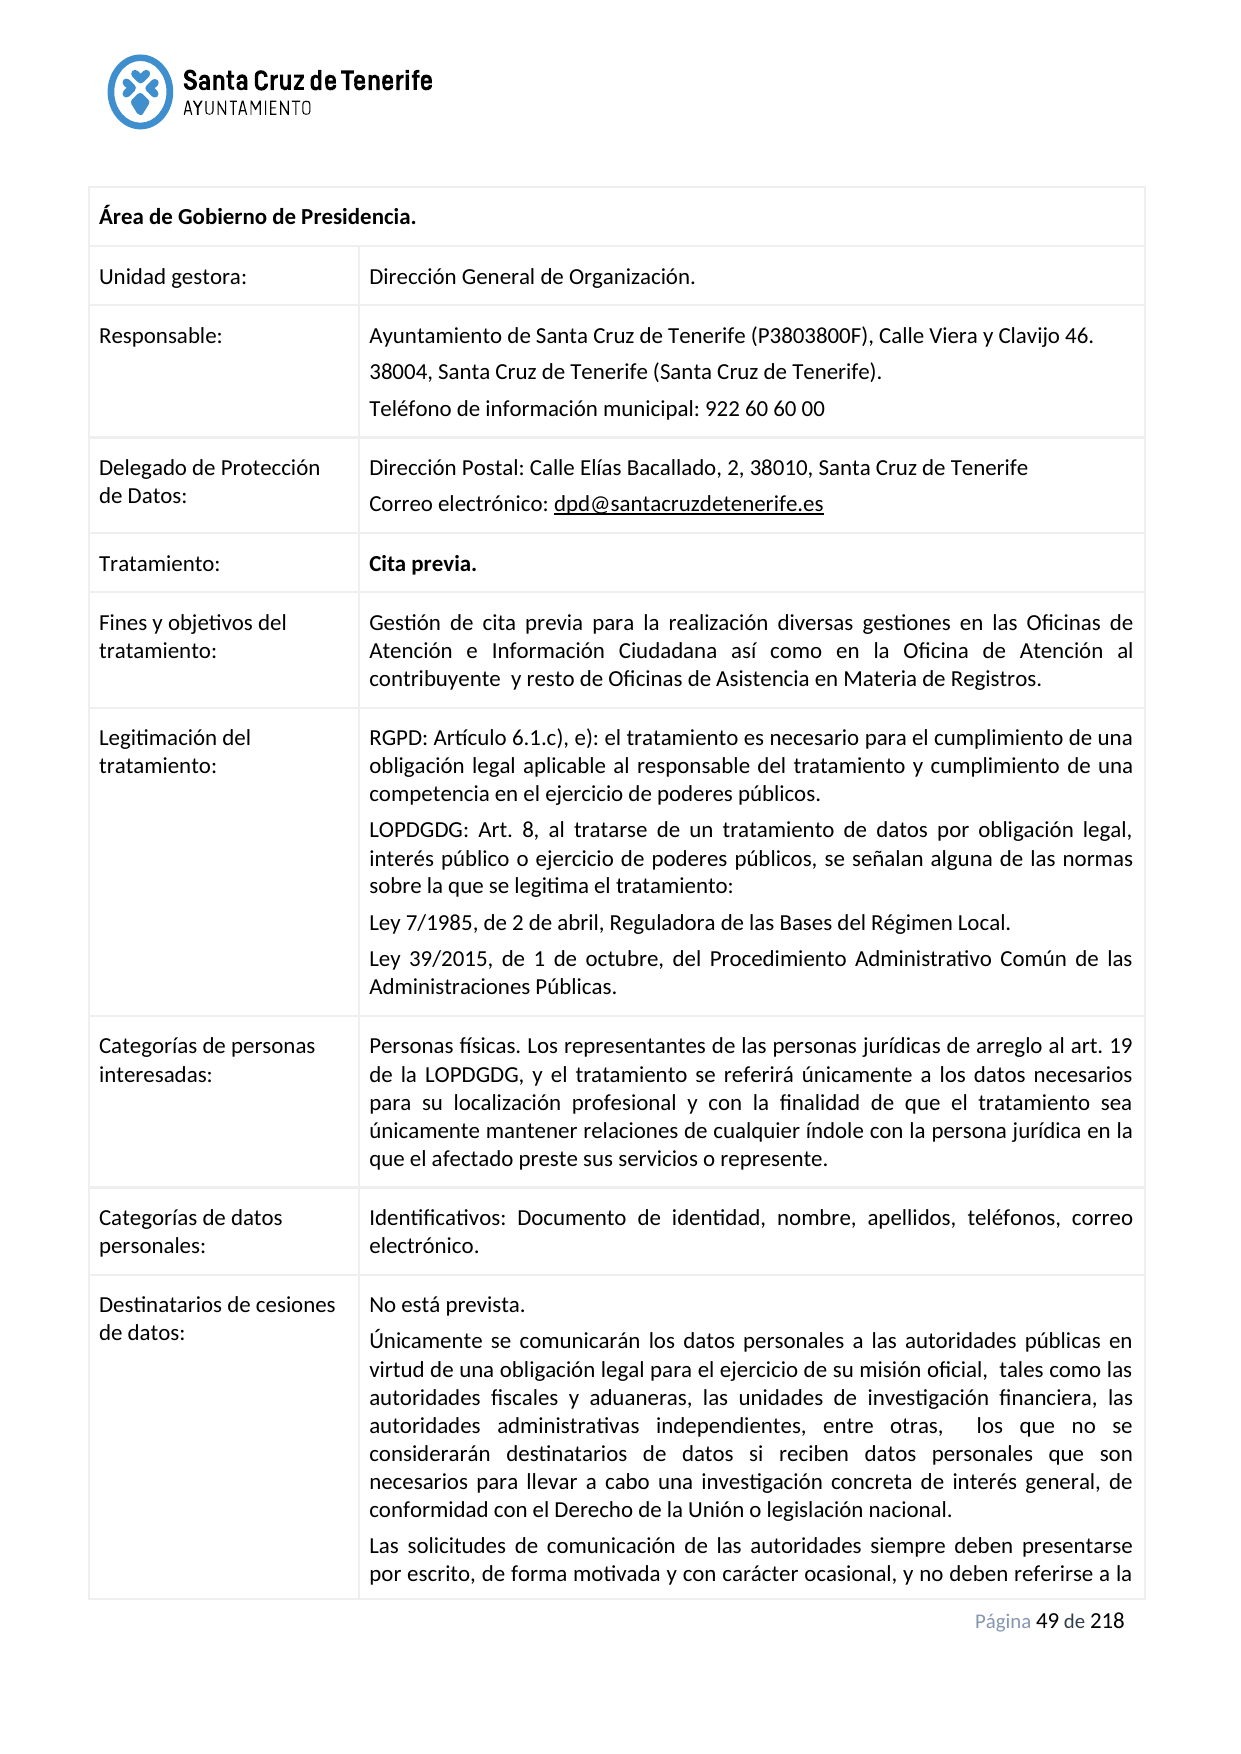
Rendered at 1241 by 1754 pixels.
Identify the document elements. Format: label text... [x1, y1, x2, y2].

table_cell Cita previa. [360, 534, 1144, 591]
table_cell Gestión de cita previa para la realización diversas gestiones en las Oficinas de Atención e Información Ciudadana así como en la Oficina de Atención al contribuyente y resto de Oficinas de Asistencia en Materia de Registros. [360, 593, 1144, 707]
table_cell Responsable: [90, 306, 358, 436]
table_cell Unidad gestora: [90, 247, 358, 304]
table_cell Categorías de personas interesadas: [90, 1017, 358, 1186]
table_cell Dirección Postal: Calle Elías Bacallado, 2, 38010, Santa Cruz de Tenerife Correo electrónico: dpd@santacruzdetenerife.es [360, 439, 1144, 532]
table_cell Delegado de Protección de Datos: [90, 439, 358, 532]
table_cell Identificativos: Documento de identidad, nombre, apellidos, teléfonos, correo electrónico. [360, 1189, 1144, 1274]
table_cell No está prevista. Únicamente se comunicarán los datos personales a las autoridades públicas en virtud de una obligación legal para el ejercicio de su misión oficial, tales como las autoridades fiscales y aduaneras, las unidades de investigación financiera, las autoridades administrativas independientes, entre otras, los que no se considerarán destinatarios de datos si reciben datos personales que son necesarios para llevar a cabo una investigación concreta de interés general, de conformidad con el Derecho de la Unión o legislación nacional. Las solicitudes de comunicación de las autoridades siempre deben presentarse por escrito, de forma motivada y con carácter ocasional, y no deben referirse a la [360, 1276, 1144, 1598]
table_cell Ayuntamiento de Santa Cruz de Tenerife (P3803800F), Calle Viera y Clavijo 46. 38004, Santa Cruz de Tenerife (Santa Cruz de Tenerife). Teléfono de información municipal: 922 60 60 00 [360, 306, 1144, 436]
table_cell Tratamiento: [90, 534, 358, 591]
table_header Área de Gobierno de Presidencia. [90, 188, 1144, 245]
table_cell Dirección General de Organización. [360, 247, 1144, 304]
table_cell Categorías de datos personales: [90, 1189, 358, 1274]
table_cell Legitimación del tratamiento: [90, 709, 358, 1015]
table_cell Destinatarios de cesiones de datos: [90, 1276, 358, 1598]
table_cell RGPD: Artículo 6.1.c), e): el tratamiento es necesario para el cumplimiento de una obligación legal aplicable al responsable del tratamiento y cumplimiento de una competencia en el ejercicio de poderes públicos. LOPDGDG: Art. 8, al tratarse de un tratamiento de datos por obligación legal, interés público o ejercicio de poderes públicos, se señalan alguna de las normas sobre la que se legitima el tratamiento: Ley 7/1985, de 2 de abril, Reguladora de las Bases del Régimen Local. Ley 39/2015, de 1 de octubre, del Procedimiento Administrativo Común de las Administraciones Públicas. [360, 709, 1144, 1015]
table_cell Fines y objetivos del tratamiento: [90, 593, 358, 707]
table_cell Personas físicas. Los representantes de las personas jurídicas de arreglo al art. 19 de la LOPDGDG, y el tratamiento se referirá únicamente a los datos necesarios para su localización profesional y con la finalidad de que el tratamiento sea únicamente mantener relaciones de cualquier índole con la persona jurídica en la que el afectado preste sus servicios o represente. [360, 1017, 1144, 1186]
